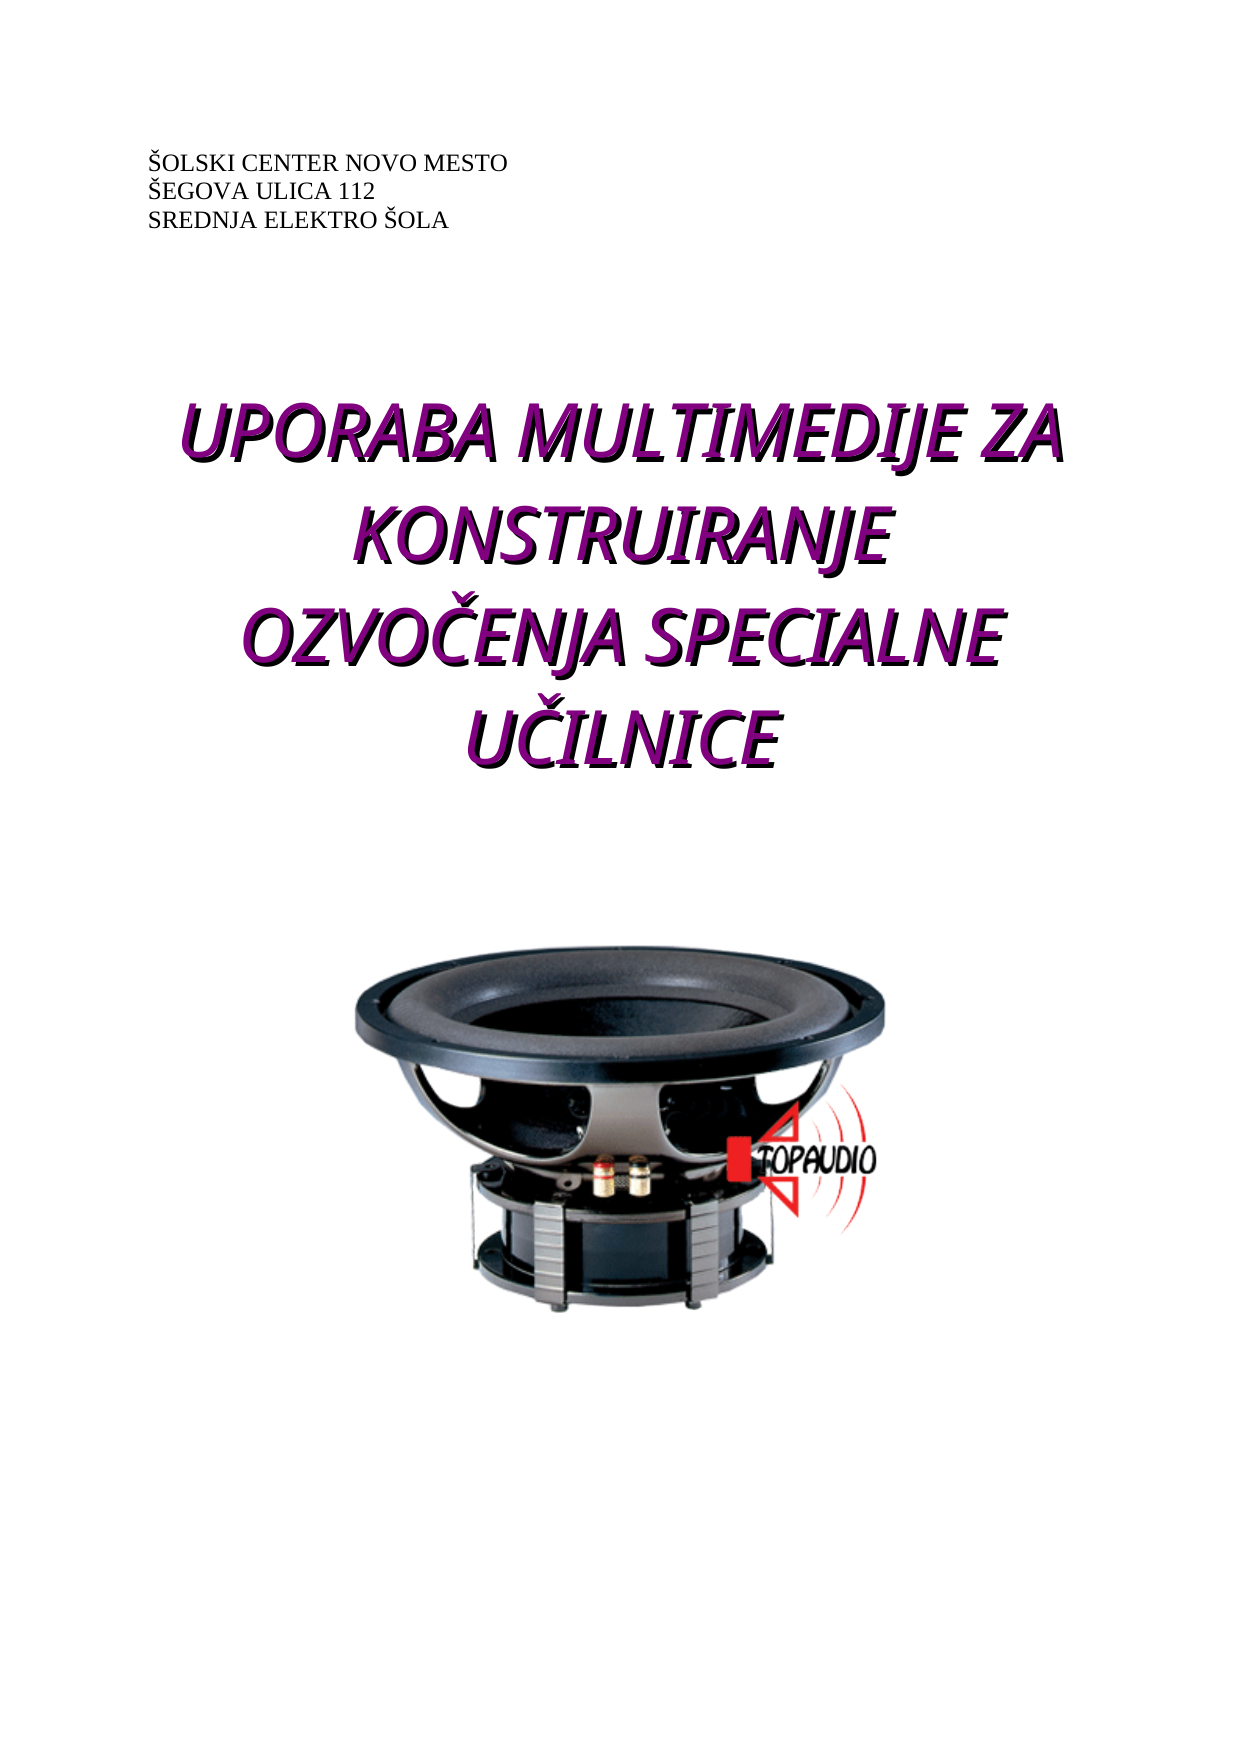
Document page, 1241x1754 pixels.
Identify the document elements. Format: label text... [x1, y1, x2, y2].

text ŠEGOVA ULICA 112 [148, 176, 1092, 205]
text uporaba multimedije za konstruiranje ozvočenja specialne učilnice [148, 378, 1092, 786]
text SREDNJA ELEKTRO ŠOLA [148, 205, 1092, 234]
text ŠOLSKI CENTER NOVO MESTO [148, 148, 1092, 176]
picture [347, 930, 894, 1321]
